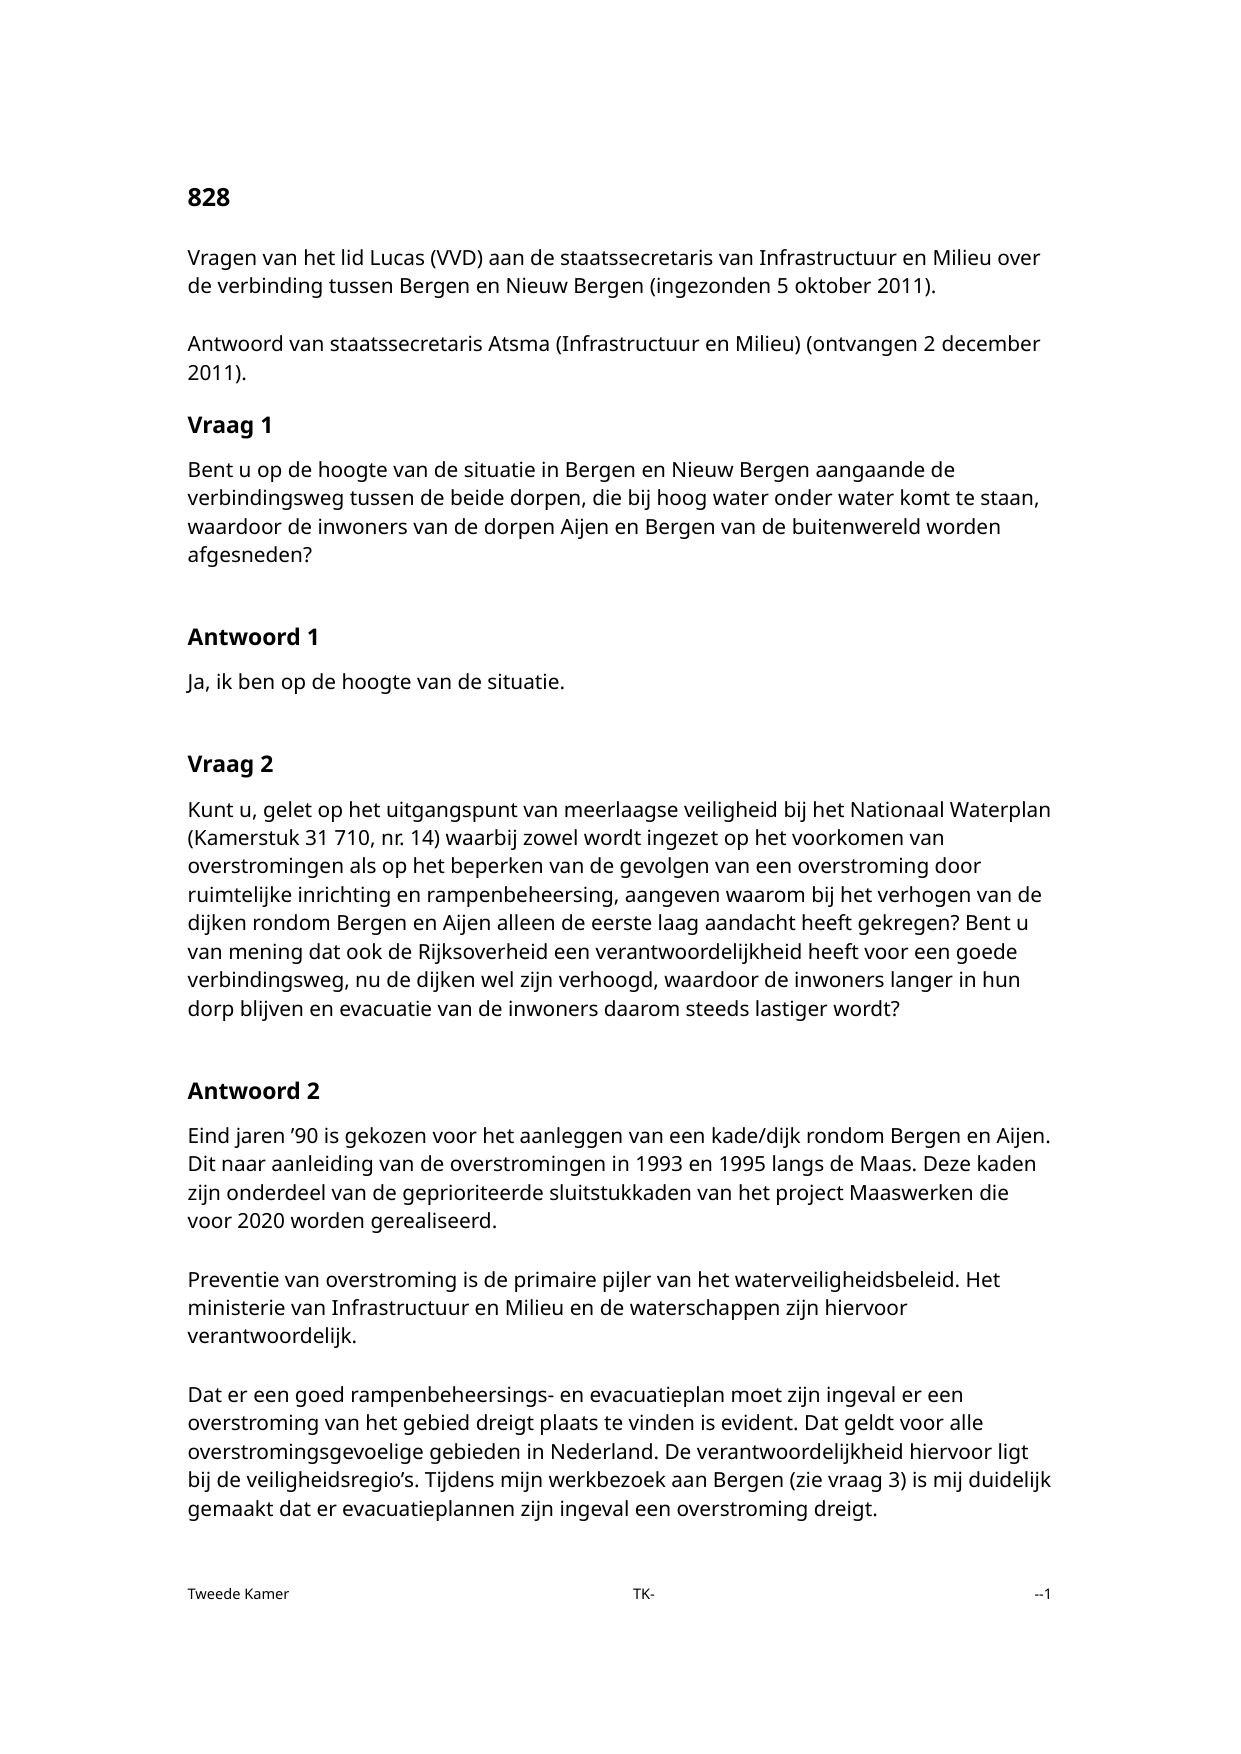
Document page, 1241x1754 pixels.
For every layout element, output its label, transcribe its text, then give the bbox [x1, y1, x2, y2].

subtitle Antwoord 1 [187, 621, 1053, 652]
text 828 [187, 179, 1053, 213]
text Preventie van overstroming is de primaire pijler van het waterveiligheidsbeleid. Het ministerie van Infrastructuur en Milieu en de waterschappen zijn hiervoor verantwoordelijk. [187, 1265, 1053, 1350]
subtitle Vraag 1 [187, 409, 1053, 440]
subtitle Antwoord 2 [187, 1075, 1053, 1106]
text Ja, ik ben op de hoogte van de situatie. [187, 667, 1053, 696]
text Bent u op de hoogte van de situatie in Bergen en Nieuw Bergen aangaande de verbindingsweg tussen de beide dorpen, die bij hoog water onder water komt te staan, waardoor de inwoners van de dorpen Aijen en Bergen van de buitenwereld worden afgesneden? [187, 455, 1053, 569]
text Eind jaren ’90 is gekozen voor het aanleggen van een kade/dijk rondom Bergen en Aijen. Dit naar aanleiding van de overstromingen in 1993 en 1995 langs de Maas. Deze kaden zijn onderdeel van de geprioriteerde sluitstukkaden van het project Maaswerken die voor 2020 worden gerealiseerd. [187, 1121, 1053, 1235]
text Dat er een goed rampenbeheersings- en evacuatieplan moet zijn ingeval er een overstroming van het gebied dreigt plaats te vinden is evident. Dat geldt voor alle overstromingsgevoelige gebieden in Nederland. De verantwoordelijkheid hiervoor ligt bij de veiligheidsregio’s. Tijdens mijn werkbezoek aan Bergen (zie vraag 3) is mij duidelijk gemaakt dat er evacuatieplannen zijn ingeval een overstroming dreigt. [187, 1380, 1053, 1522]
subtitle Vraag 2 [187, 748, 1053, 780]
text Vragen van het lid Lucas (VVD) aan de staatssecretaris van Infrastructuur en Milieu over de verbinding tussen Bergen en Nieuw Bergen (ingezonden 5 oktober 2011). [187, 243, 1053, 300]
text Kunt u, gelet op het uitgangspunt van meerlaagse veiligheid bij het Nationaal Waterplan (Kamerstuk 31 710, nr. 14) waarbij zowel wordt ingezet op het voorkomen van overstromingen als op het beperken van de gevolgen van een overstroming door ruimtelijke inrichting en rampenbeheersing, aangeven waarom bij het verhogen van de dijken rondom Bergen en Aijen alleen de eerste laag aandacht heeft gekregen? Bent u van mening dat ook de Rijksoverheid een verantwoordelijkheid heeft voor een goede verbindingsweg, nu de dijken wel zijn verhoogd, waardoor de inwoners langer in hun dorp blijven en evacuatie van de inwoners daarom steeds lastiger wordt? [187, 795, 1053, 1022]
text Antwoord van staatssecretaris Atsma (Infrastructuur en Milieu) (ontvangen 2 december 2011). [187, 329, 1053, 386]
